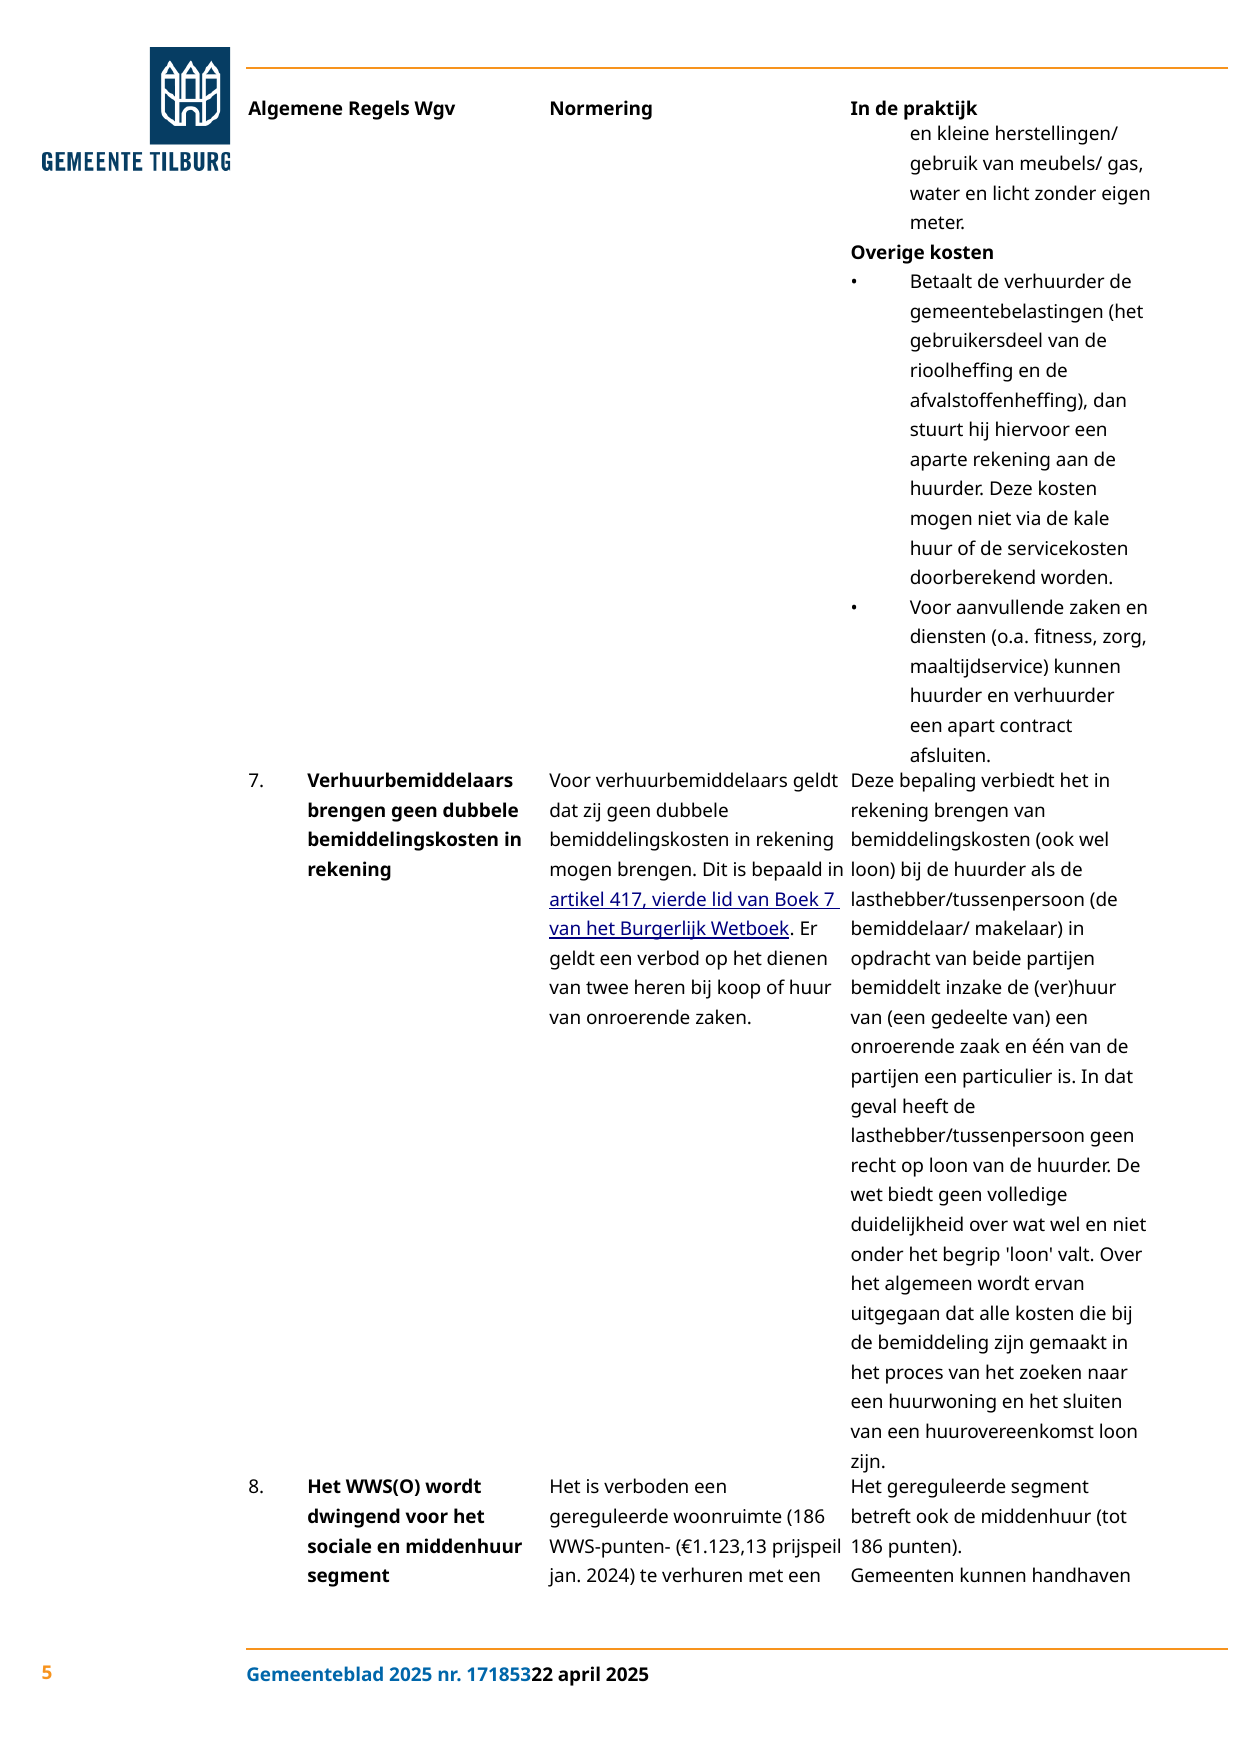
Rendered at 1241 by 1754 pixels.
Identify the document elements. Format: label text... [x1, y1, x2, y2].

table_cell en kleine herstellingen/ gebruik van meubels/ gas, water en licht zonder eigen meter. Overige kosten Betaalt de verhuurder de gemeentebelastingen (het gebruikersdeel van de rioolheffing en de afvalstoffenheffing), dan stuurt hij hiervoor een aparte rekening aan de huurder. Deze kosten mogen niet via de kale huur of de servicekosten doorberekend worden. Voor aanvullende zaken en diensten (o.a. fitness, zorg, maaltijdservice) kunnen huurder en verhuurder een apart contract afsluiten. [850, 121, 1152, 767]
table_header Normering [549, 95, 850, 121]
table_cell [248, 121, 549, 767]
table_header Algemene Regels Wgv [248, 95, 549, 121]
table_cell Het WWS(O) wordt dwingend voor het sociale en middenhuur segment [248, 1474, 549, 1588]
table_cell Voor verhuurbemiddelaars geldt dat zij geen dubbele bemiddelingskosten in rekening mogen brengen. Dit is bepaald in artikel 417, vierde lid van Boek 7 van het Burgerlijk Wetboek. Er geldt een verbod op het dienen van twee heren bij koop of huur van onroerende zaken. [549, 768, 850, 1474]
table_cell Het gereguleerde segment betreft ook de middenhuur (tot 186 punten). Gemeenten kunnen handhaven [850, 1474, 1152, 1588]
table_cell Deze bepaling verbiedt het in rekening brengen van bemiddelingskosten (ook wel loon) bij de huurder als de lasthebber/tussenpersoon (de bemiddelaar/ makelaar) in opdracht van beide partijen bemiddelt inzake de (ver)huur van (een gedeelte van) een onroerende zaak en één van de partijen een particulier is. In dat geval heeft de lasthebber/tussenpersoon geen recht op loon van de huurder. De wet biedt geen volledige duidelijkheid over wat wel en niet onder het begrip 'loon' valt. Over het algemeen wordt ervan uitgegaan dat alle kosten die bij de bemiddeling zijn gemaakt in het proces van het zoeken naar een huurwoning en het sluiten van een huurovereenkomst loon zijn. [850, 768, 1152, 1474]
table_header In de praktijk [850, 95, 1152, 121]
table_cell Het is verboden een gereguleerde woonruimte (186 WWS-punten- (€1.123,13 prijspeil jan. 2024) te verhuren met een [549, 1474, 850, 1588]
table_cell [549, 121, 850, 767]
picture [41, 47, 231, 172]
table_cell Verhuurbemiddelaars brengen geen dubbele bemiddelingskosten in rekening [248, 768, 549, 1474]
